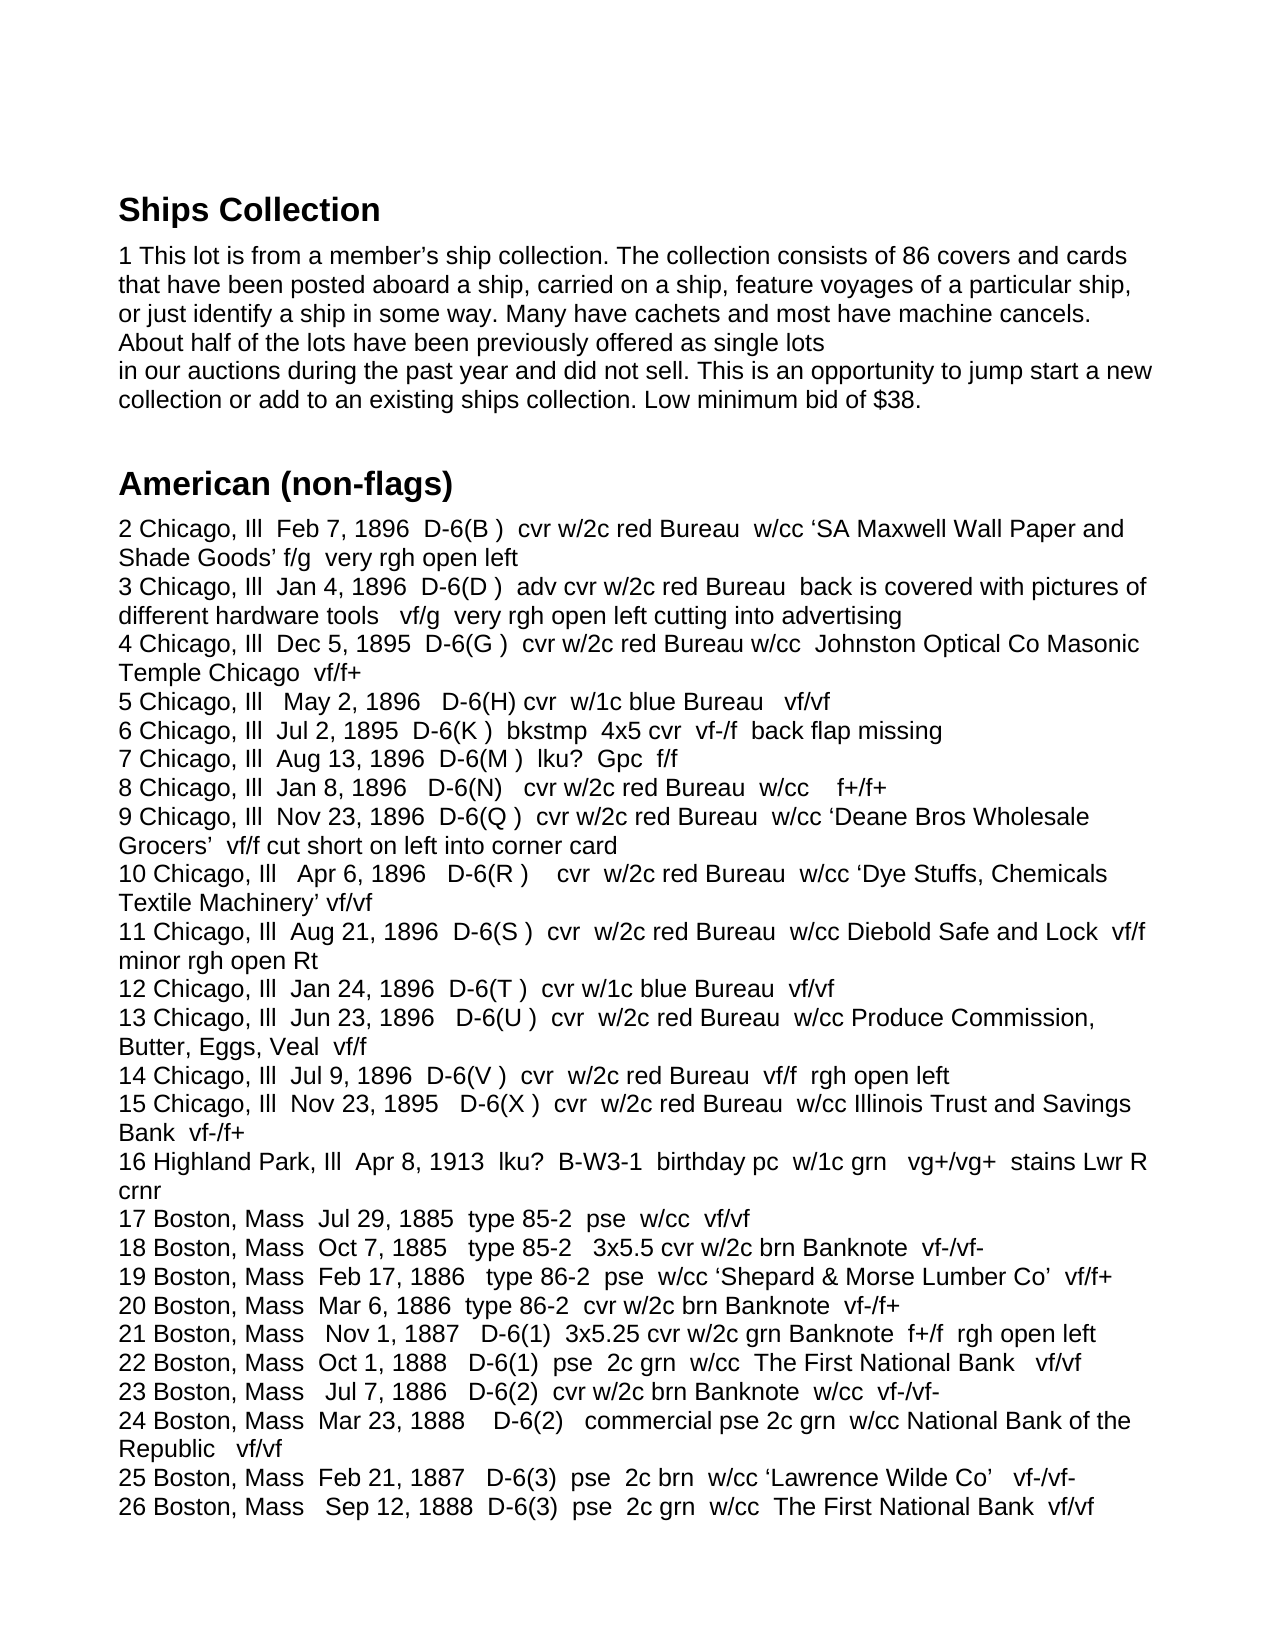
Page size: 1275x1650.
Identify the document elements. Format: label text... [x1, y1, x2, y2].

text 16 Highland Park, Ill Apr 8, 1913 lku? B-W3-1 birthday pc w/1c grn vg+/vg+ stains Lwr R crnr [118, 1147, 1157, 1204]
text in our auctions during the past year and did not sell. This is an opportunity to jump start a new collection or add to an existing ships collection. Low minimum bid of $38. [118, 356, 1157, 414]
subtitle Ships Collection [118, 190, 1157, 229]
text 15 Chicago, Ill Nov 23, 1895 D-6(X ) cvr w/2c red Bureau w/cc Illinois Trust and Savings Bank vf-/f+ [118, 1089, 1157, 1147]
text 8 Chicago, Ill Jan 8, 1896 D-6(N) cvr w/2c red Bureau w/cc f+/f+ [118, 773, 1157, 802]
text 24 Boston, Mass Mar 23, 1888 D-6(2) commercial pse 2c grn w/cc National Bank of the Republic vf/vf [118, 1406, 1157, 1463]
text 26 Boston, Mass Sep 12, 1888 D-6(3) pse 2c grn w/cc The First National Bank vf/vf [118, 1492, 1157, 1521]
text 5 Chicago, Ill May 2, 1896 D-6(H) cvr w/1c blue Bureau vf/vf [118, 687, 1157, 716]
text 13 Chicago, Ill Jun 23, 1896 D-6(U ) cvr w/2c red Bureau w/cc Produce Commission, Butter, Eggs, Veal vf/f [118, 1003, 1157, 1061]
text 7 Chicago, Ill Aug 13, 1896 D-6(M ) lku? Gpc f/f [118, 744, 1157, 773]
text 21 Boston, Mass Nov 1, 1887 D-6(1) 3x5.25 cvr w/2c grn Banknote f+/f rgh open left [118, 1319, 1157, 1348]
subtitle American (non-flags) [118, 463, 1157, 502]
text 22 Boston, Mass Oct 1, 1888 D-6(1) pse 2c grn w/cc The First National Bank vf/vf [118, 1348, 1157, 1377]
text 3 Chicago, Ill Jan 4, 1896 D-6(D ) adv cvr w/2c red Bureau back is covered with pictures of different hardware tools vf/g very rgh open left cutting into advertising [118, 572, 1157, 629]
text 12 Chicago, Ill Jan 24, 1896 D-6(T ) cvr w/1c blue Bureau vf/vf [118, 974, 1157, 1003]
text 4 Chicago, Ill Dec 5, 1895 D-6(G ) cvr w/2c red Bureau w/cc Johnston Optical Co Masonic Temple Chicago vf/f+ [118, 629, 1157, 687]
text 1 This lot is from a member’s ship collection. The collection consists of 86 covers and cards that have been posted aboard a ship, carried on a ship, feature voyages of a particular ship, or just identify a ship in some way. Many have cachets and most have machine cancels. About half of the lots have been previously offered as single lots [118, 241, 1157, 356]
text 9 Chicago, Ill Nov 23, 1896 D-6(Q ) cvr w/2c red Bureau w/cc ‘Deane Bros Wholesale Grocers’ vf/f cut short on left into corner card [118, 802, 1157, 859]
text 19 Boston, Mass Feb 17, 1886 type 86-2 pse w/cc ‘Shepard & Morse Lumber Co’ vf/f+ [118, 1262, 1157, 1291]
text 10 Chicago, Ill Apr 6, 1896 D-6(R ) cvr w/2c red Bureau w/cc ‘Dye Stuffs, Chemicals Textile Machinery’ vf/vf [118, 859, 1157, 917]
text 20 Boston, Mass Mar 6, 1886 type 86-2 cvr w/2c brn Banknote vf-/f+ [118, 1291, 1157, 1319]
text 2 Chicago, Ill Feb 7, 1896 D-6(B ) cvr w/2c red Bureau w/cc ‘SA Maxwell Wall Paper and Shade Goods’ f/g very rgh open left [118, 514, 1157, 572]
text 18 Boston, Mass Oct 7, 1885 type 85-2 3x5.5 cvr w/2c brn Banknote vf-/vf- [118, 1233, 1157, 1262]
text 25 Boston, Mass Feb 21, 1887 D-6(3) pse 2c brn w/cc ‘Lawrence Wilde Co’ vf-/vf- [118, 1463, 1157, 1492]
text 11 Chicago, Ill Aug 21, 1896 D-6(S ) cvr w/2c red Bureau w/cc Diebold Safe and Lock vf/f minor rgh open Rt [118, 917, 1157, 974]
text 23 Boston, Mass Jul 7, 1886 D-6(2) cvr w/2c brn Banknote w/cc vf-/vf- [118, 1377, 1157, 1406]
text 17 Boston, Mass Jul 29, 1885 type 85-2 pse w/cc vf/vf [118, 1204, 1157, 1233]
text 14 Chicago, Ill Jul 9, 1896 D-6(V ) cvr w/2c red Bureau vf/f rgh open left [118, 1061, 1157, 1089]
text 6 Chicago, Ill Jul 2, 1895 D-6(K ) bkstmp 4x5 cvr vf-/f back flap missing [118, 716, 1157, 744]
